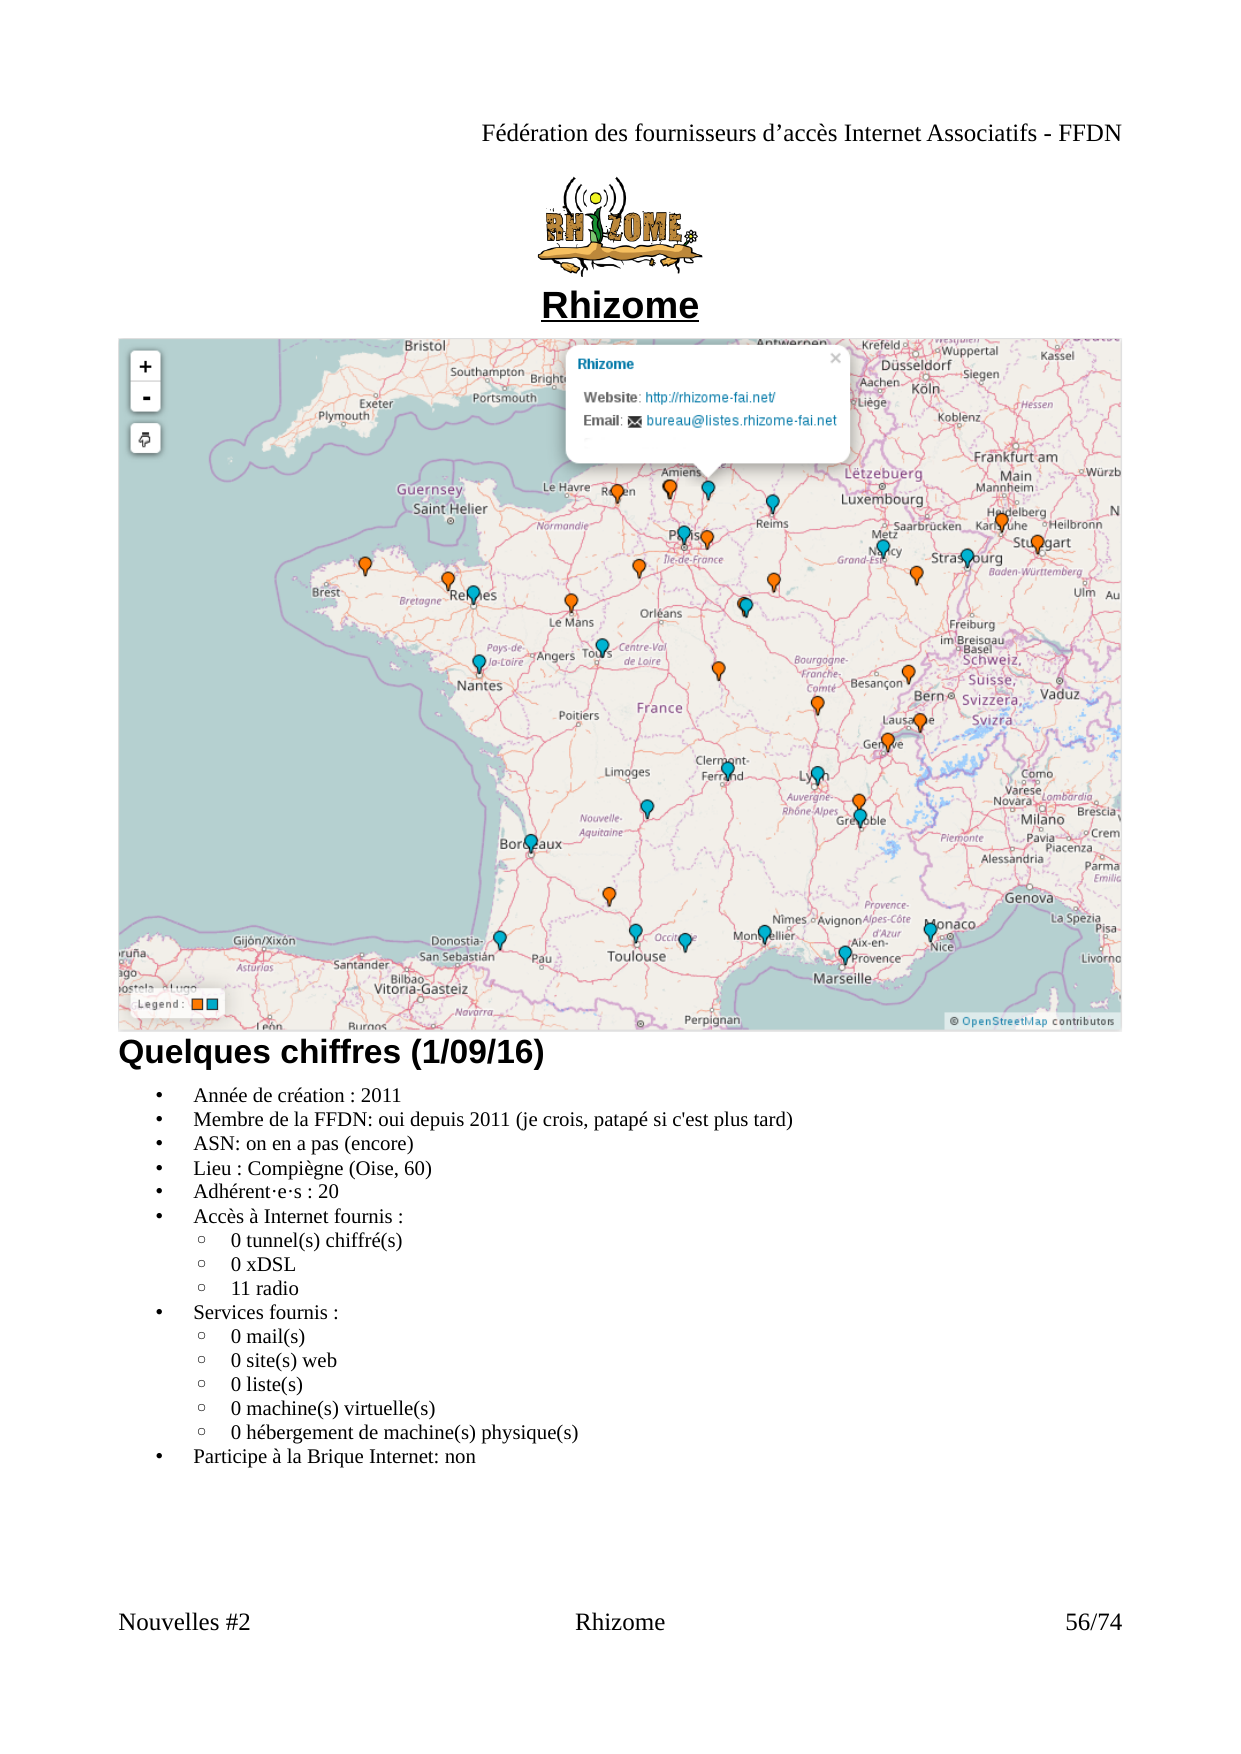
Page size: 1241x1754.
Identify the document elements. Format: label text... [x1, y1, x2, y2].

list Accès à Internet fournis : [156, 1203, 1122, 1228]
list Adhérent·e·s : 20 [156, 1179, 1122, 1203]
list ASN: on en a pas (encore) [156, 1131, 1122, 1155]
list Services fournis : [156, 1300, 1122, 1324]
subtitle Rhizome [118, 282, 1122, 326]
list 0 hébergement de machine(s) physique(s) [193, 1420, 1122, 1444]
list 0 tunnel(s) chiffré(s) [193, 1228, 1122, 1252]
list 0 machine(s) virtuelle(s) [193, 1396, 1122, 1420]
picture [537, 176, 703, 277]
list 0 site(s) web [193, 1348, 1122, 1372]
list Participe à la Brique Internet: non [156, 1444, 1122, 1468]
list 11 radio [193, 1276, 1122, 1300]
list Année de création : 2011 [156, 1083, 1122, 1107]
list 0 liste(s) [193, 1372, 1122, 1396]
list 0 mail(s) [193, 1324, 1122, 1348]
picture [118, 338, 1123, 1032]
subtitle Quelques chiffres (1/09/16) [118, 1032, 1122, 1071]
list Lieu : Compiègne (Oise, 60) [156, 1155, 1122, 1179]
list 0 xDSL [193, 1252, 1122, 1276]
list Membre de la FFDN: oui depuis 2011 (je crois, patapé si c'est plus tard) [156, 1107, 1122, 1131]
